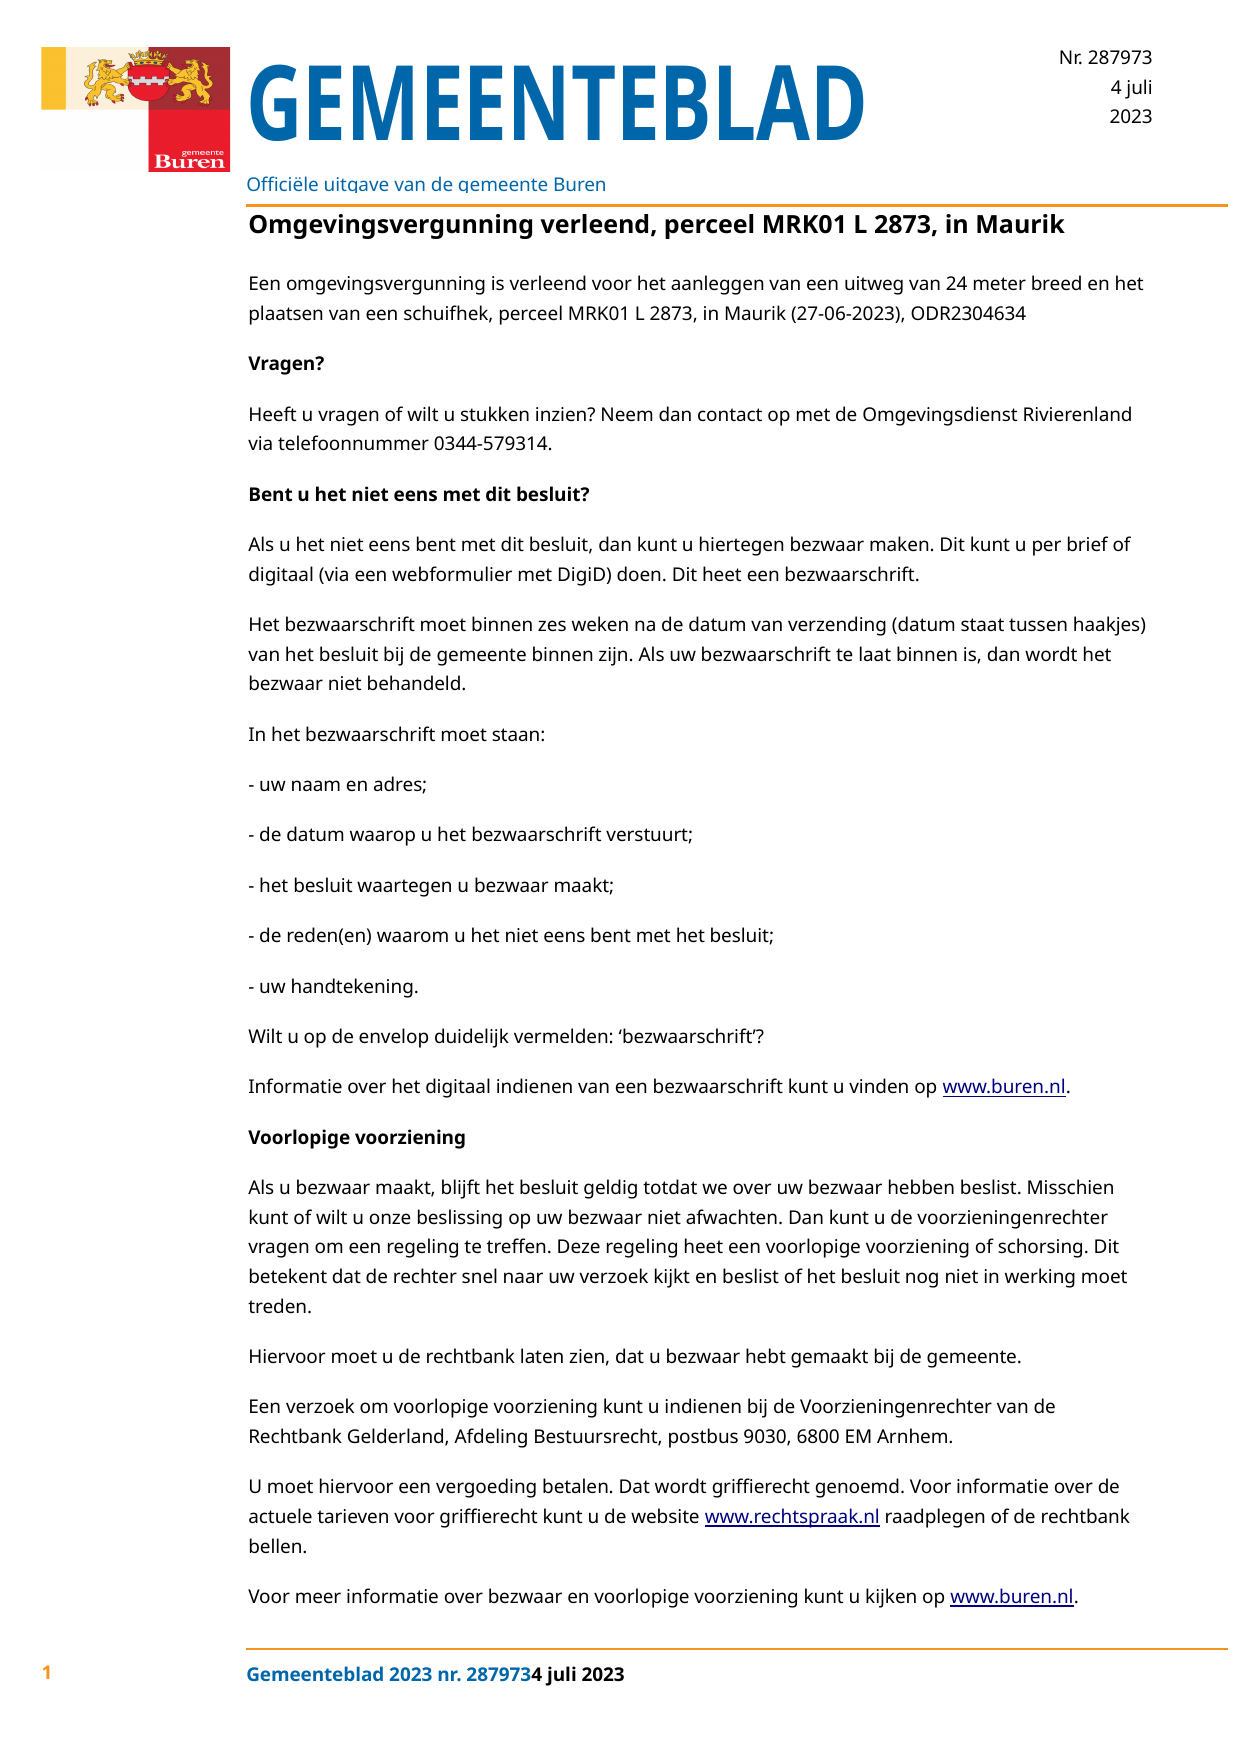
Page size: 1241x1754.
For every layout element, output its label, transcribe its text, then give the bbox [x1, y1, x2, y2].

text Voor meer informatie over bezwaar en voorlopige voorziening kunt u kijken op www.buren.nl. [248, 1583, 1152, 1609]
text Een verzoek om voorlopige voorziening kunt u indienen bij de Voorzieningenrechter van de Rechtbank Gelderland, Afdeling Bestuursrecht, postbus 9030, 6800 EM Arnhem. [248, 1394, 1152, 1449]
text U moet hiervoor een vergoeding betalen. Dat wordt griffierecht genoemd. Voor informatie over de actuele tarieven voor griffierecht kunt u de website www.rechtspraak.nl raadplegen of de rechtbank bellen. [248, 1474, 1152, 1558]
text In het bezwaarschrift moet staan: [248, 721, 1152, 746]
text Een omgevingsvergunning is verleend voor het aanleggen van een uitweg van 24 meter breed en het plaatsen van een schuifhek, perceel MRK01 L 2873, in Maurik (27-06-2023), ODR2304634 [248, 270, 1152, 326]
text - de reden(en) waarom u het niet eens bent met het besluit; [248, 922, 1152, 948]
picture [41, 47, 231, 172]
text Vragen? [248, 350, 1152, 376]
text Voorlopige voorziening [248, 1124, 1152, 1150]
text - het besluit waartegen u bezwaar maakt; [248, 872, 1152, 898]
text Informatie over het digitaal indienen van een bezwaarschrift kunt u vinden op www.buren.nl. [248, 1074, 1152, 1099]
text Hiervoor moet u de rechtbank laten zien, dat u bezwaar hebt gemaakt bij de gemeente. [248, 1343, 1152, 1369]
text Omgevingsvergunning verleend, perceel MRK01 L 2873, in Maurik [248, 207, 1152, 241]
text Heeft u vragen of wilt u stukken inzien? Neem dan contact op met de Omgevingsdienst Rivierenland via telefoonnummer 0344-579314. [248, 401, 1152, 456]
text Wilt u op de envelop duidelijk vermelden: ‘bezwaarschrift’? [248, 1023, 1152, 1049]
text Als u het niet eens bent met dit besluit, dan kunt u hiertegen bezwaar maken. Dit kunt u per brief of digitaal (via een webformulier met DigiD) doen. Dit heet een bezwaarschrift. [248, 531, 1152, 586]
text - de datum waarop u het bezwaarschrift verstuurt; [248, 822, 1152, 847]
text Als u bezwaar maakt, blijft het besluit geldig totdat we over uw bezwaar hebben beslist. Misschien kunt of wilt u onze beslissing op uw bezwaar niet afwachten. Dan kunt u de voorzieningenrechter vragen om een regeling te treffen. Deze regeling heet een voorlopige voorziening of schorsing. Dit betekent dat de rechter snel naar uw verzoek kijkt en beslist of het besluit nog niet in werking moet treden. [248, 1174, 1152, 1318]
text Bent u het niet eens met dit besluit? [248, 481, 1152, 506]
text - uw handtekening. [248, 973, 1152, 998]
text Het bezwaarschrift moet binnen zes weken na de datum van verzending (datum staat tussen haakjes) van het besluit bij de gemeente binnen zijn. Als uw bezwaarschrift te laat binnen is, dan wordt het bezwaar niet behandeld. [248, 611, 1152, 696]
text - uw naam en adres; [248, 771, 1152, 797]
